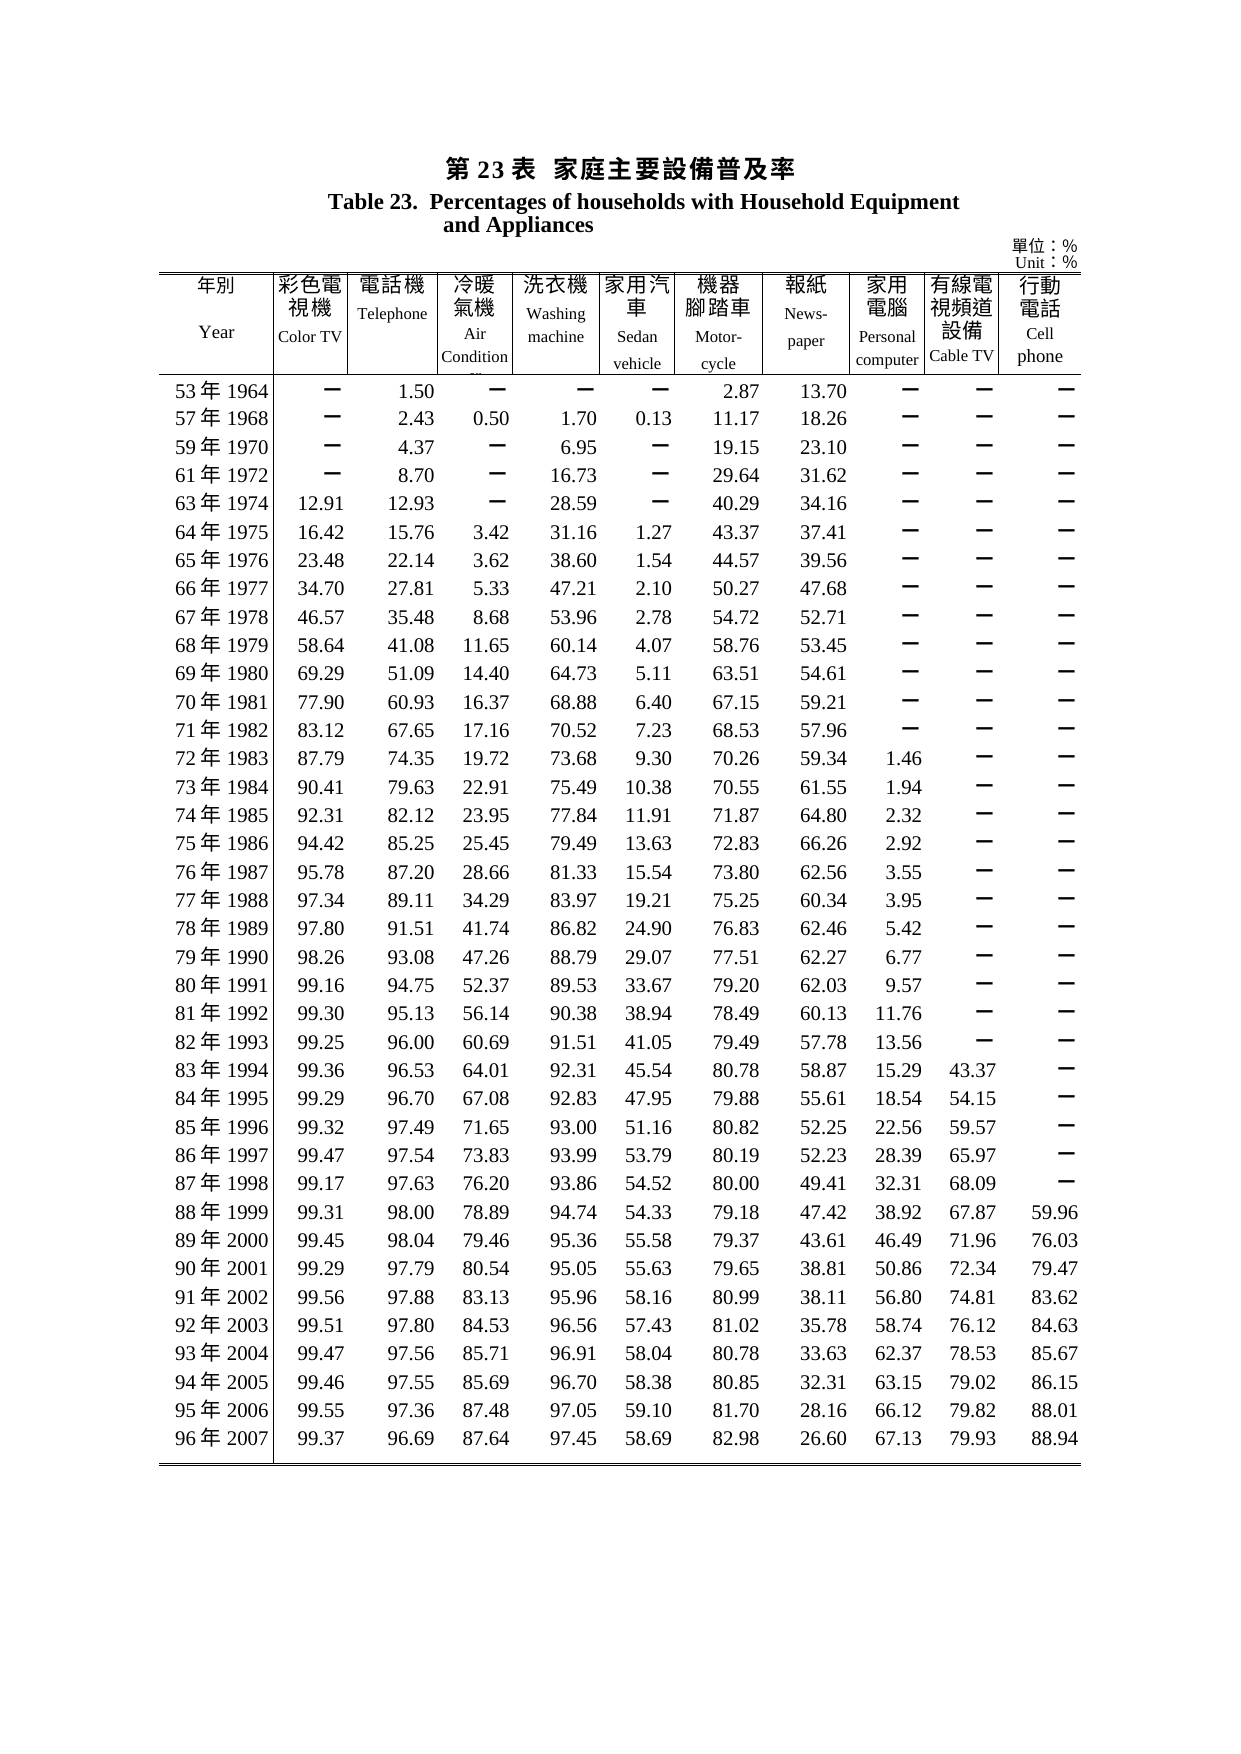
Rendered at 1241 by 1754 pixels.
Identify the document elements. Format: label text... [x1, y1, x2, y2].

table_cell － [999, 1139, 1081, 1167]
table_cell 83.62 [999, 1281, 1081, 1309]
table_cell 3.95 [850, 884, 924, 912]
table_cell 94年 [159, 1366, 224, 1394]
table_cell 87.64 [437, 1423, 512, 1451]
table_cell － [999, 799, 1081, 827]
table_cell － [274, 375, 347, 402]
table_cell － [925, 431, 999, 459]
table_cell 2.32 [850, 799, 924, 827]
table_cell － [850, 516, 924, 544]
table_cell 71.87 [675, 799, 762, 827]
table_cell 13.63 [600, 828, 674, 856]
table_cell 55.58 [600, 1224, 674, 1252]
table_cell 1985 [224, 799, 273, 827]
table_cell 3.42 [437, 516, 512, 544]
table_cell 93.99 [512, 1139, 599, 1167]
table_cell 81.33 [512, 856, 599, 884]
table_cell － [999, 998, 1081, 1026]
table_cell － [850, 629, 924, 657]
table_cell 83.12 [274, 714, 347, 742]
table_cell 63.15 [850, 1366, 924, 1394]
table_cell 99.51 [274, 1309, 347, 1337]
table_cell 82.12 [347, 799, 437, 827]
table_cell 15.76 [347, 516, 437, 544]
table_cell 17.16 [437, 714, 512, 742]
table_cell 58.74 [850, 1309, 924, 1337]
table_cell 95年 [159, 1394, 224, 1422]
table_cell 91年 [159, 1281, 224, 1309]
table_cell 68.53 [675, 714, 762, 742]
table_cell － [999, 544, 1081, 572]
table_cell 60.14 [512, 629, 599, 657]
table_cell 83年 [159, 1054, 224, 1082]
table_cell － [600, 431, 674, 459]
table_cell 96.00 [347, 1026, 437, 1054]
table_cell 79.88 [675, 1083, 762, 1111]
table_cell 34.29 [437, 884, 512, 912]
table_cell 87.79 [274, 743, 347, 771]
table_cell 2003 [224, 1309, 273, 1337]
table_cell 65.97 [925, 1139, 999, 1167]
table_cell 99.30 [274, 998, 347, 1026]
table_cell 76.03 [999, 1224, 1081, 1252]
table_cell 28.59 [512, 488, 599, 516]
table_cell 55.61 [762, 1083, 849, 1111]
table_cell [159, 180, 1081, 191]
table_cell 98.00 [347, 1196, 437, 1224]
table_cell － [925, 743, 999, 771]
table_cell 0.13 [600, 403, 674, 431]
table_cell 80.19 [675, 1139, 762, 1167]
table_cell 77.90 [274, 686, 347, 714]
table_cell 69年 [159, 658, 224, 686]
table_cell 1970 [224, 431, 273, 459]
table_cell 75.49 [512, 771, 599, 799]
table_cell 53.79 [600, 1139, 674, 1167]
table_cell 71年 [159, 714, 224, 742]
table_cell 59.10 [600, 1394, 674, 1422]
table_cell 60.69 [437, 1026, 512, 1054]
table_cell － [925, 941, 999, 969]
table_cell 71.65 [437, 1111, 512, 1139]
table_cell 96.69 [347, 1423, 437, 1451]
table_header 第23表 家庭主要設備普及率 [159, 150, 1081, 179]
table_cell 77年 [159, 884, 224, 912]
table_cell － [925, 658, 999, 686]
table_cell 37.41 [762, 516, 849, 544]
table_cell 58.16 [600, 1281, 674, 1309]
table_cell 38.81 [762, 1253, 849, 1281]
table_cell 97.49 [347, 1111, 437, 1139]
table_cell 47.26 [437, 941, 512, 969]
table_cell 11.17 [675, 403, 762, 431]
table_cell 43.61 [762, 1224, 849, 1252]
table_cell － [925, 1026, 999, 1054]
table_cell 64年 [159, 516, 224, 544]
table_cell 1989 [224, 913, 273, 941]
table_cell 99.29 [274, 1083, 347, 1111]
table_cell 93.86 [512, 1168, 599, 1196]
table_cell 1992 [224, 998, 273, 1026]
table_cell 35.78 [762, 1309, 849, 1337]
table_cell － [850, 686, 924, 714]
table_cell 95.13 [347, 998, 437, 1026]
table_cell 74年 [159, 799, 224, 827]
table_cell 97.54 [347, 1139, 437, 1167]
table_cell 80.78 [675, 1054, 762, 1082]
table_cell 32.31 [762, 1366, 849, 1394]
table_cell 81年 [159, 998, 224, 1026]
table_cell 72年 [159, 743, 224, 771]
table_cell － [600, 375, 674, 402]
table_cell 44.57 [675, 544, 762, 572]
table_cell － [925, 516, 999, 544]
table_cell 68.88 [512, 686, 599, 714]
table_cell 75.25 [675, 884, 762, 912]
table_cell 93年 [159, 1338, 224, 1366]
table_cell 97.34 [274, 884, 347, 912]
table_cell 13.70 [762, 375, 849, 402]
table_cell 58.69 [600, 1423, 674, 1451]
table_cell 2001 [224, 1253, 273, 1281]
table_cell 16.37 [437, 686, 512, 714]
table_cell 1995 [224, 1083, 273, 1111]
table_cell 97.79 [347, 1253, 437, 1281]
table_cell 97.45 [512, 1423, 599, 1451]
table_cell － [925, 856, 999, 884]
table_cell 5.11 [600, 658, 674, 686]
table_cell 95.36 [512, 1224, 599, 1252]
table_cell 4.07 [600, 629, 674, 657]
table_cell 6.40 [600, 686, 674, 714]
table_cell 2004 [224, 1338, 273, 1366]
table_cell 85.25 [347, 828, 437, 856]
table_cell 88.01 [999, 1394, 1081, 1422]
table_cell 92年 [159, 1309, 224, 1337]
table_cell 2007 [224, 1423, 273, 1451]
table_cell － [925, 686, 999, 714]
table_cell 28.16 [762, 1394, 849, 1422]
table_cell 1.27 [600, 516, 674, 544]
table_cell 80.78 [675, 1338, 762, 1366]
table_cell 57.43 [600, 1309, 674, 1337]
table_cell 單位：％ [159, 239, 1081, 255]
table_cell － [437, 375, 512, 402]
table_cell － [999, 658, 1081, 686]
table_cell － [925, 629, 999, 657]
table_cell 80.82 [675, 1111, 762, 1139]
table_cell 59年 [159, 431, 224, 459]
table_cell 2.10 [600, 573, 674, 601]
table_cell 79.49 [512, 828, 599, 856]
table_cell 52.23 [762, 1139, 849, 1167]
table_cell － [850, 544, 924, 572]
table_cell 84年 [159, 1083, 224, 1111]
table_cell 57.78 [762, 1026, 849, 1054]
table_cell 70.26 [675, 743, 762, 771]
table_cell 78.89 [437, 1196, 512, 1224]
table_cell 99.32 [274, 1111, 347, 1139]
table_cell 54.72 [675, 601, 762, 629]
table_cell － [437, 459, 512, 487]
table_cell － [999, 431, 1081, 459]
table_cell 15.29 [850, 1054, 924, 1082]
table_cell － [999, 1111, 1081, 1139]
table_cell 47.21 [512, 573, 599, 601]
table_cell － [274, 459, 347, 487]
table_cell 92.31 [274, 799, 347, 827]
table_cell 2.78 [600, 601, 674, 629]
table_cell － [999, 1026, 1081, 1054]
table_cell 行動 電話 Cell phone [999, 275, 1081, 374]
table_cell 1964 [224, 375, 273, 402]
table_cell 1968 [224, 403, 273, 431]
table_cell － [999, 686, 1081, 714]
table_cell 77.84 [512, 799, 599, 827]
table_cell 29.64 [675, 459, 762, 487]
table_cell 73.83 [437, 1139, 512, 1167]
table_cell － [999, 459, 1081, 487]
table_cell 洗衣機 Washing machine [513, 275, 599, 374]
table_cell 95.96 [512, 1281, 599, 1309]
table_cell 79.46 [437, 1224, 512, 1252]
table_cell 96.53 [347, 1054, 437, 1082]
table_cell 1988 [224, 884, 273, 912]
table_cell － [999, 488, 1081, 516]
table_cell 79.49 [675, 1026, 762, 1054]
table_cell 86.82 [512, 913, 599, 941]
table_cell 93.00 [512, 1111, 599, 1139]
table_cell 80.85 [675, 1366, 762, 1394]
table_cell 93.08 [347, 941, 437, 969]
table_cell 54.15 [925, 1083, 999, 1111]
table_cell 97.80 [347, 1309, 437, 1337]
table_cell － [999, 629, 1081, 657]
table_cell 86年 [159, 1139, 224, 1167]
table_cell 73.68 [512, 743, 599, 771]
table_cell － [850, 573, 924, 601]
table_cell 80.54 [437, 1253, 512, 1281]
table_cell 2.92 [850, 828, 924, 856]
table_cell [159, 1451, 224, 1463]
table_cell 89.53 [512, 969, 599, 997]
table_cell 58.87 [762, 1054, 849, 1082]
table_cell 99.16 [274, 969, 347, 997]
table_cell 29.07 [600, 941, 674, 969]
table_cell － [850, 403, 924, 431]
table_cell 19.15 [675, 431, 762, 459]
table_cell 74.81 [925, 1281, 999, 1309]
table_cell 96.56 [512, 1309, 599, 1337]
table_cell － [925, 544, 999, 572]
table_cell － [925, 459, 999, 487]
table_cell 96年 [159, 1423, 224, 1451]
table_cell 61年 [159, 459, 224, 487]
table_cell 23.95 [437, 799, 512, 827]
table_cell 99.29 [274, 1253, 347, 1281]
table_cell 59.21 [762, 686, 849, 714]
table_cell 99.46 [274, 1366, 347, 1394]
table_cell 74.35 [347, 743, 437, 771]
table_cell 12.91 [274, 488, 347, 516]
table_cell 56.14 [437, 998, 512, 1026]
table_cell 88.94 [999, 1423, 1081, 1451]
table_cell 6.95 [512, 431, 599, 459]
table_cell 45.54 [600, 1054, 674, 1082]
table_cell 2006 [224, 1394, 273, 1422]
table_cell － [999, 714, 1081, 742]
table_cell 79.65 [675, 1253, 762, 1281]
table_cell [999, 1451, 1081, 1463]
table_cell － [999, 403, 1081, 431]
table_cell 33.67 [600, 969, 674, 997]
table_cell 54.33 [600, 1196, 674, 1224]
table_cell 22.56 [850, 1111, 924, 1139]
table_cell 1980 [224, 658, 273, 686]
table_cell 31.62 [762, 459, 849, 487]
table_cell 85.71 [437, 1338, 512, 1366]
table_cell － [925, 799, 999, 827]
table_cell 19.21 [600, 884, 674, 912]
table_cell 22.14 [347, 544, 437, 572]
table_cell 91.51 [347, 913, 437, 941]
table_cell 76.12 [925, 1309, 999, 1337]
table_cell 1977 [224, 573, 273, 601]
table_cell 8.70 [347, 459, 437, 487]
table_cell 75年 [159, 828, 224, 856]
table_cell 1972 [224, 459, 273, 487]
table_cell 76.83 [675, 913, 762, 941]
table_cell 16.42 [274, 516, 347, 544]
table_cell － [600, 488, 674, 516]
table_cell 報紙 News- paper [763, 275, 849, 374]
table_cell 97.05 [512, 1394, 599, 1422]
table_cell 80.99 [675, 1281, 762, 1309]
table_cell 77.51 [675, 941, 762, 969]
table_cell Unit：％ [159, 255, 1081, 272]
table_cell 46.57 [274, 601, 347, 629]
table_cell 38.92 [850, 1196, 924, 1224]
table_cell 89.11 [347, 884, 437, 912]
table_cell 有線電視頻道設備 Cable TV [925, 275, 998, 374]
table_cell 年別 Year [159, 275, 273, 374]
table_cell 64.73 [512, 658, 599, 686]
table_cell 63.51 [675, 658, 762, 686]
table_cell 1983 [224, 743, 273, 771]
table_cell 95.05 [512, 1253, 599, 1281]
table_cell － [999, 375, 1081, 402]
table_cell 23.48 [274, 544, 347, 572]
table_cell － [925, 714, 999, 742]
table_cell 1984 [224, 771, 273, 799]
table_cell － [999, 573, 1081, 601]
table_cell － [925, 375, 999, 402]
table_cell 99.47 [274, 1139, 347, 1167]
table_cell 72.34 [925, 1253, 999, 1281]
table_cell 1987 [224, 856, 273, 884]
table_cell 97.88 [347, 1281, 437, 1309]
table_cell 68.09 [925, 1168, 999, 1196]
table_cell － [925, 488, 999, 516]
table_cell 9.30 [600, 743, 674, 771]
table_cell － [850, 601, 924, 629]
table_cell 7.23 [600, 714, 674, 742]
table_cell 60.13 [762, 998, 849, 1026]
table_cell 84.63 [999, 1309, 1081, 1337]
table_cell 79.20 [675, 969, 762, 997]
table_cell 54.61 [762, 658, 849, 686]
table_cell 78年 [159, 913, 224, 941]
table_cell － [437, 431, 512, 459]
table_cell 1976 [224, 544, 273, 572]
table_cell 66年 [159, 573, 224, 601]
table_cell 38.60 [512, 544, 599, 572]
table_cell 51.16 [600, 1111, 674, 1139]
table_cell 81.02 [675, 1309, 762, 1337]
table_cell 89年 [159, 1224, 224, 1252]
table_cell － [999, 771, 1081, 799]
table_cell 87.48 [437, 1394, 512, 1422]
table_cell － [850, 658, 924, 686]
table_cell 92.83 [512, 1083, 599, 1111]
table_cell 79.18 [675, 1196, 762, 1224]
table_cell 18.26 [762, 403, 849, 431]
table_cell 4.37 [347, 431, 437, 459]
table_cell － [850, 714, 924, 742]
table_cell 14.40 [437, 658, 512, 686]
table_cell 96.91 [512, 1338, 599, 1366]
table_cell 53.96 [512, 601, 599, 629]
table_cell 2.43 [347, 403, 437, 431]
table_cell 76年 [159, 856, 224, 884]
table_cell 1974 [224, 488, 273, 516]
table_cell 1.94 [850, 771, 924, 799]
table_cell 8.68 [437, 601, 512, 629]
table_cell 2002 [224, 1281, 273, 1309]
table_cell 38.94 [600, 998, 674, 1026]
table_cell 72.83 [675, 828, 762, 856]
table_cell 99.37 [274, 1423, 347, 1451]
table_cell 1997 [224, 1139, 273, 1167]
table_cell 87.20 [347, 856, 437, 884]
table_cell 88年 [159, 1196, 224, 1224]
table_cell 51.09 [347, 658, 437, 686]
table_cell 79.82 [925, 1394, 999, 1422]
table_cell 99.55 [274, 1394, 347, 1422]
table_cell 73年 [159, 771, 224, 799]
table_cell 47.95 [600, 1083, 674, 1111]
table_cell 79.93 [925, 1423, 999, 1451]
table_cell 11.76 [850, 998, 924, 1026]
table_cell － [512, 375, 599, 402]
table_cell 73.80 [675, 856, 762, 884]
table_cell 80年 [159, 969, 224, 997]
table_cell 52.71 [762, 601, 849, 629]
table_cell 28.66 [437, 856, 512, 884]
table_cell [925, 1451, 999, 1463]
table_cell 41.05 [600, 1026, 674, 1054]
table_cell 1994 [224, 1054, 273, 1082]
table_cell 99.25 [274, 1026, 347, 1054]
table_cell 62.56 [762, 856, 849, 884]
table_cell 52.37 [437, 969, 512, 997]
table_cell 35.48 [347, 601, 437, 629]
table_cell 15.54 [600, 856, 674, 884]
table_cell 97.56 [347, 1338, 437, 1366]
table_cell 0.50 [437, 403, 512, 431]
table_cell 1981 [224, 686, 273, 714]
table_cell 70.55 [675, 771, 762, 799]
table_cell 96.70 [347, 1083, 437, 1111]
table_cell 32.31 [850, 1168, 924, 1196]
table_cell 85.67 [999, 1338, 1081, 1366]
table_cell 38.11 [762, 1281, 849, 1309]
table_cell 冷暖 氣機 Air Conditioner [438, 275, 512, 374]
table_cell 64.01 [437, 1054, 512, 1082]
table_cell 67.65 [347, 714, 437, 742]
table_cell 86.15 [999, 1366, 1081, 1394]
table_cell [274, 1451, 347, 1463]
table_cell － [925, 998, 999, 1026]
table_cell 96.70 [512, 1366, 599, 1394]
table_cell － [925, 913, 999, 941]
table_cell 47.42 [762, 1196, 849, 1224]
table_cell － [925, 884, 999, 912]
table_cell 1979 [224, 629, 273, 657]
table_cell 2000 [224, 1224, 273, 1252]
table_cell 24.90 [600, 913, 674, 941]
table_cell 電話機 Telephone [348, 275, 437, 374]
table_cell 84.53 [437, 1309, 512, 1337]
table_cell － [999, 856, 1081, 884]
table_cell 67.13 [850, 1423, 924, 1451]
table_cell 62.37 [850, 1338, 924, 1366]
table_cell Table 23. Percentages of households with Household Equipment and Appliances [159, 191, 1081, 239]
table_cell 1986 [224, 828, 273, 856]
table_cell 54.52 [600, 1168, 674, 1196]
table_cell 79年 [159, 941, 224, 969]
table_cell 97.80 [274, 913, 347, 941]
table_cell [675, 1451, 762, 1463]
table_cell [600, 1451, 674, 1463]
table_cell 66.26 [762, 828, 849, 856]
table_cell 12.93 [347, 488, 437, 516]
table_cell 70年 [159, 686, 224, 714]
table_cell 31.16 [512, 516, 599, 544]
table_cell 90年 [159, 1253, 224, 1281]
table_cell 71.96 [925, 1224, 999, 1252]
table_cell － [925, 601, 999, 629]
table_cell 47.68 [762, 573, 849, 601]
table_cell 62.27 [762, 941, 849, 969]
table_cell 97.63 [347, 1168, 437, 1196]
table_cell 22.91 [437, 771, 512, 799]
table_cell 92.31 [512, 1054, 599, 1082]
table_cell 11.65 [437, 629, 512, 657]
table_cell 94.42 [274, 828, 347, 856]
table_cell 88.79 [512, 941, 599, 969]
table_cell 2.87 [675, 375, 762, 402]
table_cell － [274, 403, 347, 431]
table_cell 99.17 [274, 1168, 347, 1196]
table_cell 95.78 [274, 856, 347, 884]
table_cell 83.97 [512, 884, 599, 912]
table_cell 1991 [224, 969, 273, 997]
table_cell 52.25 [762, 1111, 849, 1139]
table_cell 59.34 [762, 743, 849, 771]
table_cell 41.08 [347, 629, 437, 657]
table_cell 26.60 [762, 1423, 849, 1451]
table_cell － [600, 459, 674, 487]
table_cell 10.38 [600, 771, 674, 799]
table_cell 59.57 [925, 1111, 999, 1139]
table_cell 63年 [159, 488, 224, 516]
table_cell 19.72 [437, 743, 512, 771]
table_cell － [274, 431, 347, 459]
table_cell [512, 1451, 599, 1463]
table_cell 家用汽車 Sedan vehicle [600, 275, 674, 374]
table_cell 23.10 [762, 431, 849, 459]
table_cell 76.20 [437, 1168, 512, 1196]
table_cell － [925, 573, 999, 601]
table_cell 99.45 [274, 1224, 347, 1252]
table_cell 1975 [224, 516, 273, 544]
table_cell 53.45 [762, 629, 849, 657]
table_cell － [999, 884, 1081, 912]
table_cell [347, 1451, 437, 1463]
table_cell － [850, 459, 924, 487]
table_cell 3.62 [437, 544, 512, 572]
table_cell － [850, 488, 924, 516]
table_cell 50.27 [675, 573, 762, 601]
table_cell 82.98 [675, 1423, 762, 1451]
table_cell 彩色電視機 Color TV [274, 275, 347, 374]
table_cell 58.38 [600, 1366, 674, 1394]
table_cell － [999, 913, 1081, 941]
table_cell 79.37 [675, 1224, 762, 1252]
table_cell 60.93 [347, 686, 437, 714]
table_cell 67.08 [437, 1083, 512, 1111]
table_cell 1.50 [347, 375, 437, 402]
table_cell － [925, 771, 999, 799]
table_cell 68年 [159, 629, 224, 657]
table_cell 28.39 [850, 1139, 924, 1167]
table_cell － [999, 1168, 1081, 1196]
table_cell 55.63 [600, 1253, 674, 1281]
table_cell － [850, 431, 924, 459]
table_cell 家用 電腦 Personal computer [850, 275, 924, 374]
table_cell 34.16 [762, 488, 849, 516]
table_cell 53年 [159, 375, 224, 402]
table_cell 40.29 [675, 488, 762, 516]
table_cell 79.02 [925, 1366, 999, 1394]
table_cell 46.49 [850, 1224, 924, 1252]
table_cell － [437, 488, 512, 516]
table_cell 64.80 [762, 799, 849, 827]
table_cell 80.00 [675, 1168, 762, 1196]
table_cell 1999 [224, 1196, 273, 1224]
table_cell [437, 1451, 512, 1463]
table_cell 97.36 [347, 1394, 437, 1422]
table_cell 5.42 [850, 913, 924, 941]
table_cell － [999, 1083, 1081, 1111]
table_cell 33.63 [762, 1338, 849, 1366]
table_cell 49.41 [762, 1168, 849, 1196]
table_cell 62.46 [762, 913, 849, 941]
table_cell 82年 [159, 1026, 224, 1054]
table_cell 2005 [224, 1366, 273, 1394]
table_cell 43.37 [675, 516, 762, 544]
table_cell － [999, 969, 1081, 997]
table_cell 87年 [159, 1168, 224, 1196]
table_cell 6.77 [850, 941, 924, 969]
table_cell 62.03 [762, 969, 849, 997]
table_cell 85.69 [437, 1366, 512, 1394]
table_cell 67.87 [925, 1196, 999, 1224]
table_cell 1990 [224, 941, 273, 969]
table_cell [762, 1451, 849, 1463]
table_cell 41.74 [437, 913, 512, 941]
table_cell 1.70 [512, 403, 599, 431]
table_cell 85年 [159, 1111, 224, 1139]
table_cell 58.64 [274, 629, 347, 657]
table_cell 1982 [224, 714, 273, 742]
table_cell 9.57 [850, 969, 924, 997]
table_cell 99.31 [274, 1196, 347, 1224]
table_cell 91.51 [512, 1026, 599, 1054]
table_cell 58.76 [675, 629, 762, 657]
table_cell － [999, 743, 1081, 771]
table_cell 99.47 [274, 1338, 347, 1366]
table_cell 57.96 [762, 714, 849, 742]
table_cell 79.47 [999, 1253, 1081, 1281]
table_cell 50.86 [850, 1253, 924, 1281]
table_cell 70.52 [512, 714, 599, 742]
table_cell 67.15 [675, 686, 762, 714]
table_cell 99.36 [274, 1054, 347, 1082]
table_cell 3.55 [850, 856, 924, 884]
table_cell 83.13 [437, 1281, 512, 1309]
table_cell 90.41 [274, 771, 347, 799]
table_cell 11.91 [600, 799, 674, 827]
table_cell － [999, 601, 1081, 629]
table_cell 34.70 [274, 573, 347, 601]
table_cell 78.53 [925, 1338, 999, 1366]
table_cell 61.55 [762, 771, 849, 799]
table_cell － [925, 403, 999, 431]
table_cell [850, 1451, 924, 1463]
table_cell 57年 [159, 403, 224, 431]
table_cell 98.26 [274, 941, 347, 969]
table_cell 59.96 [999, 1196, 1081, 1224]
table_cell 98.04 [347, 1224, 437, 1252]
table_cell 1978 [224, 601, 273, 629]
table_cell 5.33 [437, 573, 512, 601]
table_cell 1.46 [850, 743, 924, 771]
table_cell 60.34 [762, 884, 849, 912]
table_cell 39.56 [762, 544, 849, 572]
table_cell － [999, 828, 1081, 856]
table_cell 69.29 [274, 658, 347, 686]
table_cell 13.56 [850, 1026, 924, 1054]
table_cell 94.75 [347, 969, 437, 997]
table_cell 99.56 [274, 1281, 347, 1309]
table_cell 16.73 [512, 459, 599, 487]
table_cell － [925, 828, 999, 856]
table_cell － [850, 375, 924, 402]
table_cell 1996 [224, 1111, 273, 1139]
table_cell 機器 腳踏車 Motor- cycle [675, 275, 762, 374]
table_cell － [999, 941, 1081, 969]
table_cell 94.74 [512, 1196, 599, 1224]
table_cell － [999, 1054, 1081, 1082]
table_cell 81.70 [675, 1394, 762, 1422]
table_cell 58.04 [600, 1338, 674, 1366]
table_cell － [925, 969, 999, 997]
table_cell 66.12 [850, 1394, 924, 1422]
table_cell 79.63 [347, 771, 437, 799]
table_cell [224, 1451, 273, 1463]
table_cell 1.54 [600, 544, 674, 572]
table_cell 27.81 [347, 573, 437, 601]
table_cell 90.38 [512, 998, 599, 1026]
table_cell 1998 [224, 1168, 273, 1196]
table_cell 78.49 [675, 998, 762, 1026]
table_cell 43.37 [925, 1054, 999, 1082]
table_cell 97.55 [347, 1366, 437, 1394]
table_cell 1993 [224, 1026, 273, 1054]
table_cell 67年 [159, 601, 224, 629]
table_cell 56.80 [850, 1281, 924, 1309]
table_cell 65年 [159, 544, 224, 572]
table_cell － [999, 516, 1081, 544]
table_cell 25.45 [437, 828, 512, 856]
table_cell 18.54 [850, 1083, 924, 1111]
